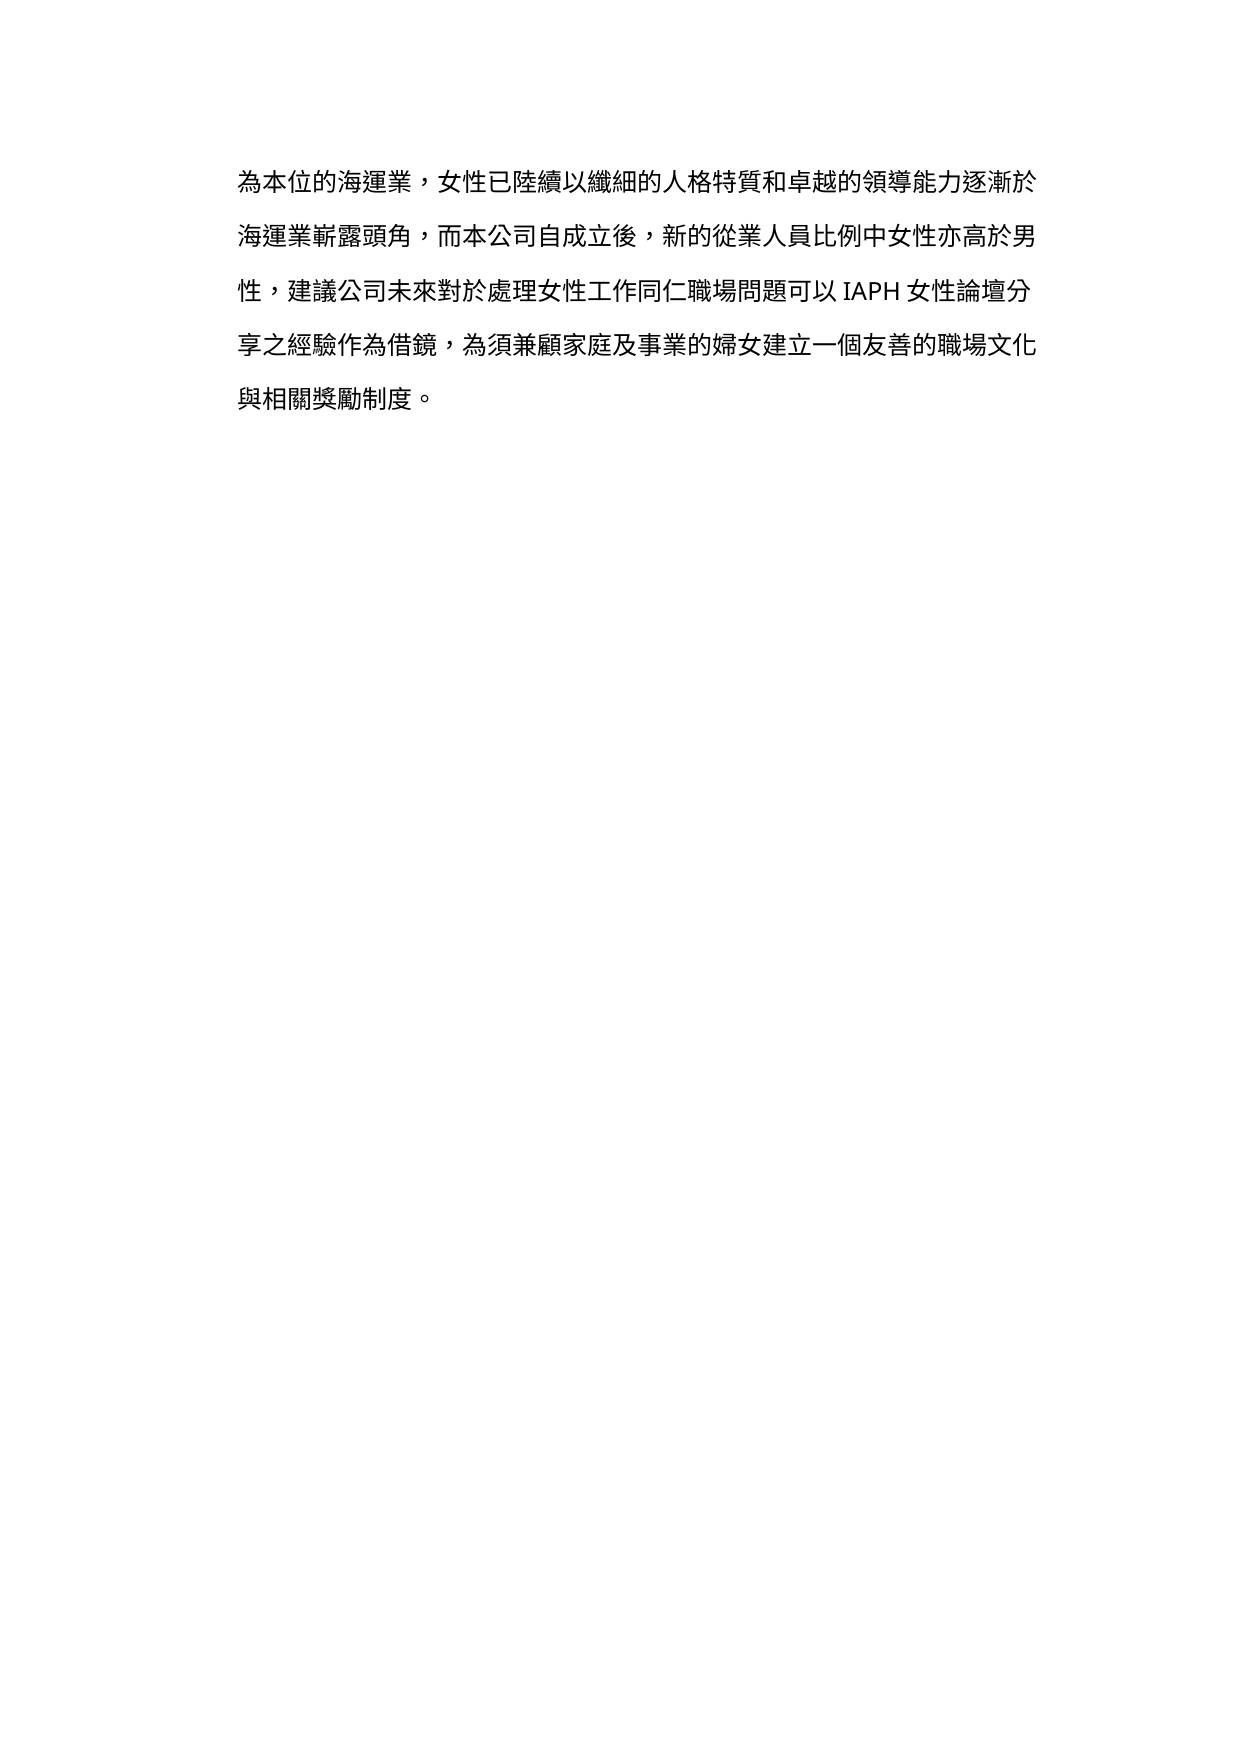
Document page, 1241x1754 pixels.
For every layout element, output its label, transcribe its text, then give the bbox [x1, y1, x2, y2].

text 為本位的海運業，女性已陸續以纖細的人格特質和卓越的領導能力逐漸於海運業嶄露頭角，而本公司自成立後，新的從業人員比例中女性亦高於男性，建議公司未來對於處理女性工作同仁職場問題可以IAPH女性論壇分享之經驗作為借鏡，為須兼顧家庭及事業的婦女建立一個友善的職場文化與相關獎勵制度。 [238, 162, 1053, 416]
